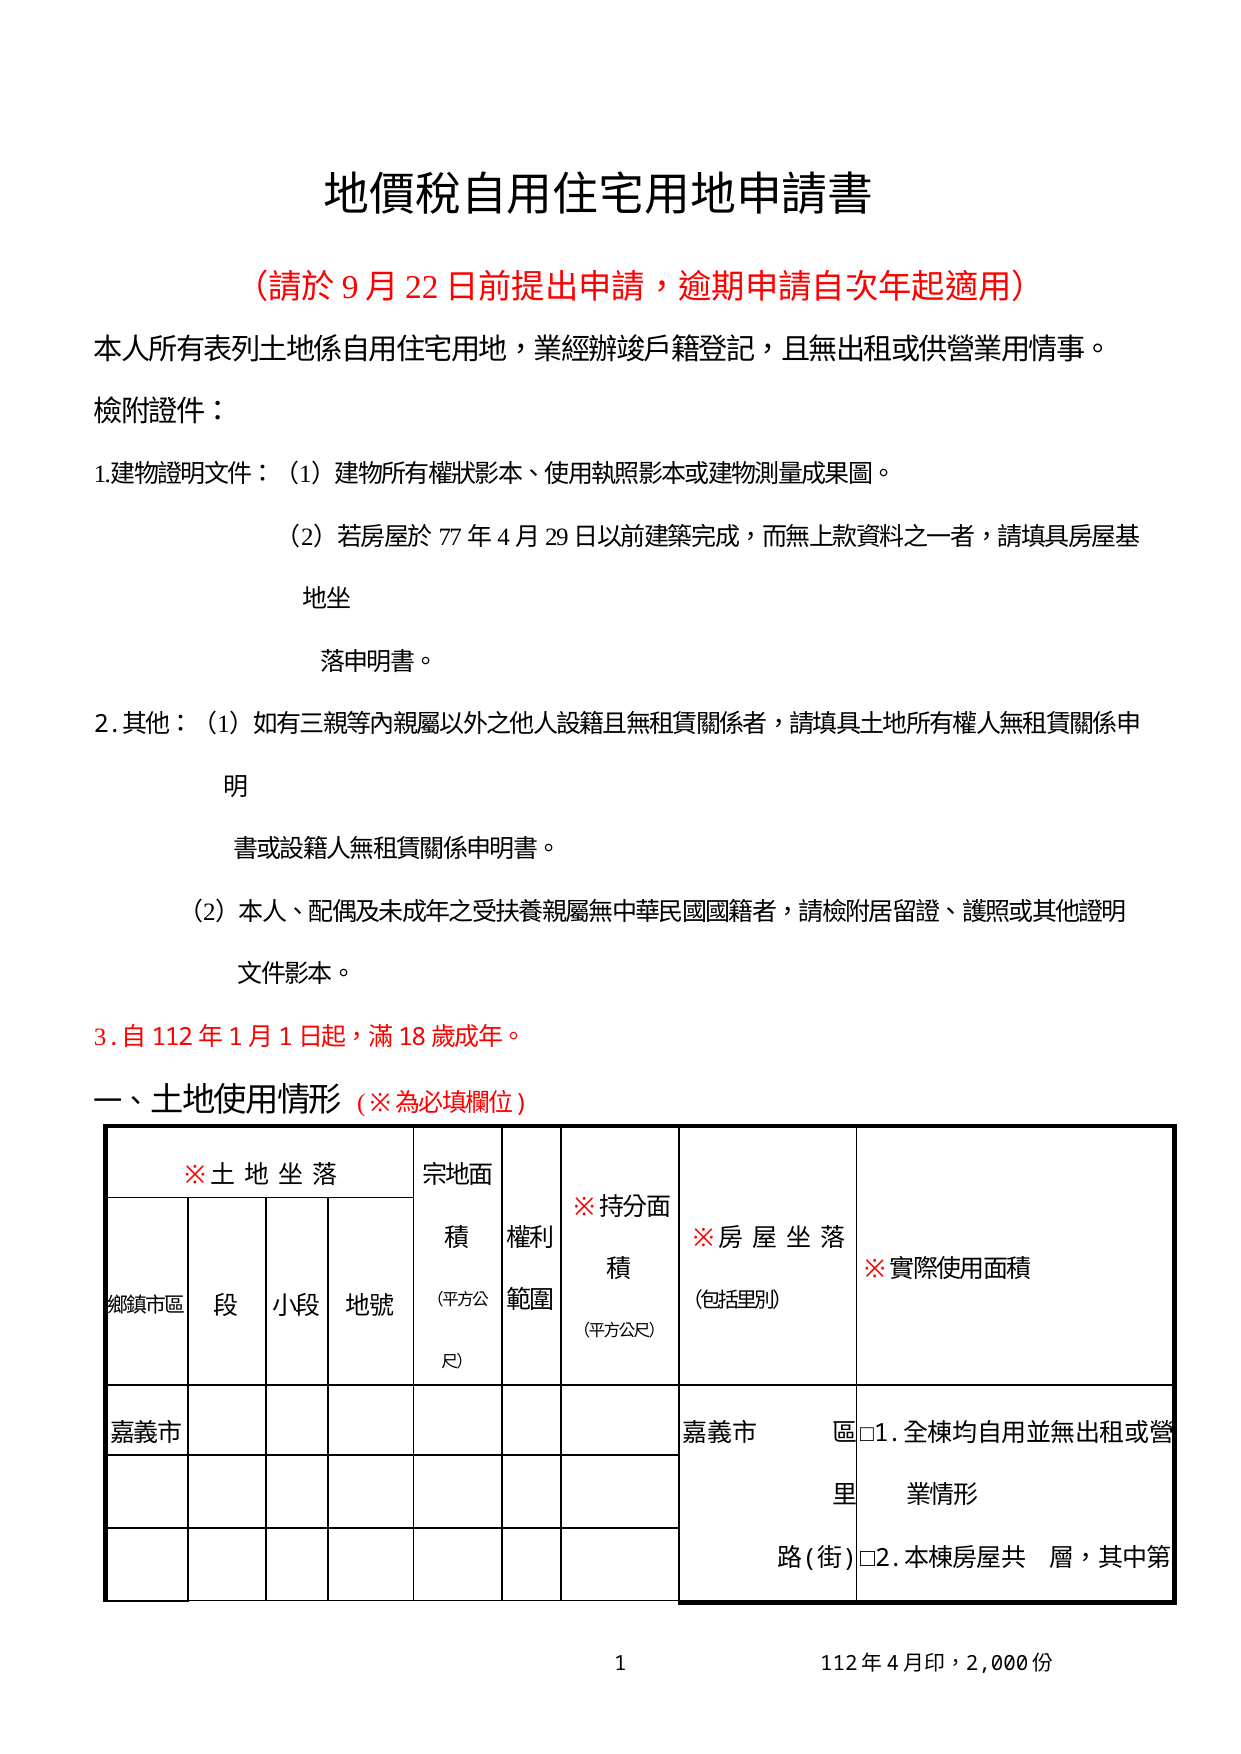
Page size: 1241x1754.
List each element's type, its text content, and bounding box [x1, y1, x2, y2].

text 3.自112年1月1日起，滿18歲成年。 [94, 992, 1142, 1055]
table_cell [414, 1456, 501, 1527]
table_cell [562, 1386, 678, 1454]
table_cell [189, 1529, 265, 1600]
table_cell 嘉義市 區 里 路(街) [680, 1386, 856, 1600]
text 書或設籍人無租賃關係申明書。 [94, 805, 1142, 867]
table_cell 嘉義市 [108, 1386, 187, 1454]
table_header ※實際使用面積 [857, 1128, 1172, 1384]
text 落申明書。 [94, 617, 1142, 680]
table_cell [267, 1456, 327, 1527]
table_cell [503, 1529, 560, 1600]
table_cell 鄉鎮市區 [108, 1198, 187, 1384]
table_cell [267, 1529, 327, 1600]
text 地價稅自用住宅用地申請書 [187, 117, 1009, 242]
table_cell [562, 1529, 678, 1600]
table_cell 小段 [267, 1198, 327, 1384]
table_cell [189, 1386, 265, 1454]
text 1.建物證明文件：（1）建物所有權狀影本、使用執照影本或建物測量成果圖。 [93, 430, 1093, 492]
text （請於9月22日前提出申請，逾期申請自次年起適用） [187, 242, 1093, 305]
table_header ※房 屋 坐 落 （包括里別） [680, 1128, 856, 1384]
table_cell [329, 1386, 413, 1454]
table_cell □1.全棟均自用並無出租或營業情形 □2.本棟房屋共 層，其中第 [857, 1386, 1172, 1600]
table_cell [414, 1529, 501, 1600]
text 文件影本。 [94, 930, 1142, 992]
table_cell [503, 1456, 560, 1527]
table_header 宗地面積 （平方公尺） [414, 1128, 501, 1384]
table_header 權利 範圍 [503, 1128, 560, 1384]
table_cell [503, 1386, 560, 1454]
table_header ※土 地 坐 落 [108, 1128, 413, 1197]
table_cell [414, 1386, 501, 1454]
table_cell [189, 1456, 265, 1527]
table_cell [108, 1456, 187, 1527]
table_header ※持分面積 （平方公尺） [562, 1128, 678, 1384]
text 一、土地使用情形 (※為必填欄位) [93, 1055, 1093, 1117]
table_cell [108, 1529, 187, 1600]
text 2.其他：（1）如有三親等內親屬以外之他人設籍且無租賃關係者，請填具土地所有權人無租賃關係申明 [94, 680, 1142, 805]
text 本人所有表列土地係自用住宅用地，業經辦竣戶籍登記，且無出租或供營業用情事。 [93, 305, 1186, 367]
table_cell 段 [189, 1198, 265, 1384]
table_cell [329, 1456, 413, 1527]
table_cell 地號 [329, 1198, 413, 1384]
text （2）若房屋於77年4月29日以前建築完成，而無上款資料之一者，請填具房屋基地坐 [94, 492, 1142, 617]
table_cell [329, 1529, 413, 1600]
text 檢附證件： [93, 367, 1093, 430]
table_cell [267, 1386, 327, 1454]
text （2）本人、配偶及未成年之受扶養親屬無中華民國國籍者，請檢附居留證、護照或其他證明 [94, 867, 1142, 930]
table_cell [562, 1456, 678, 1527]
